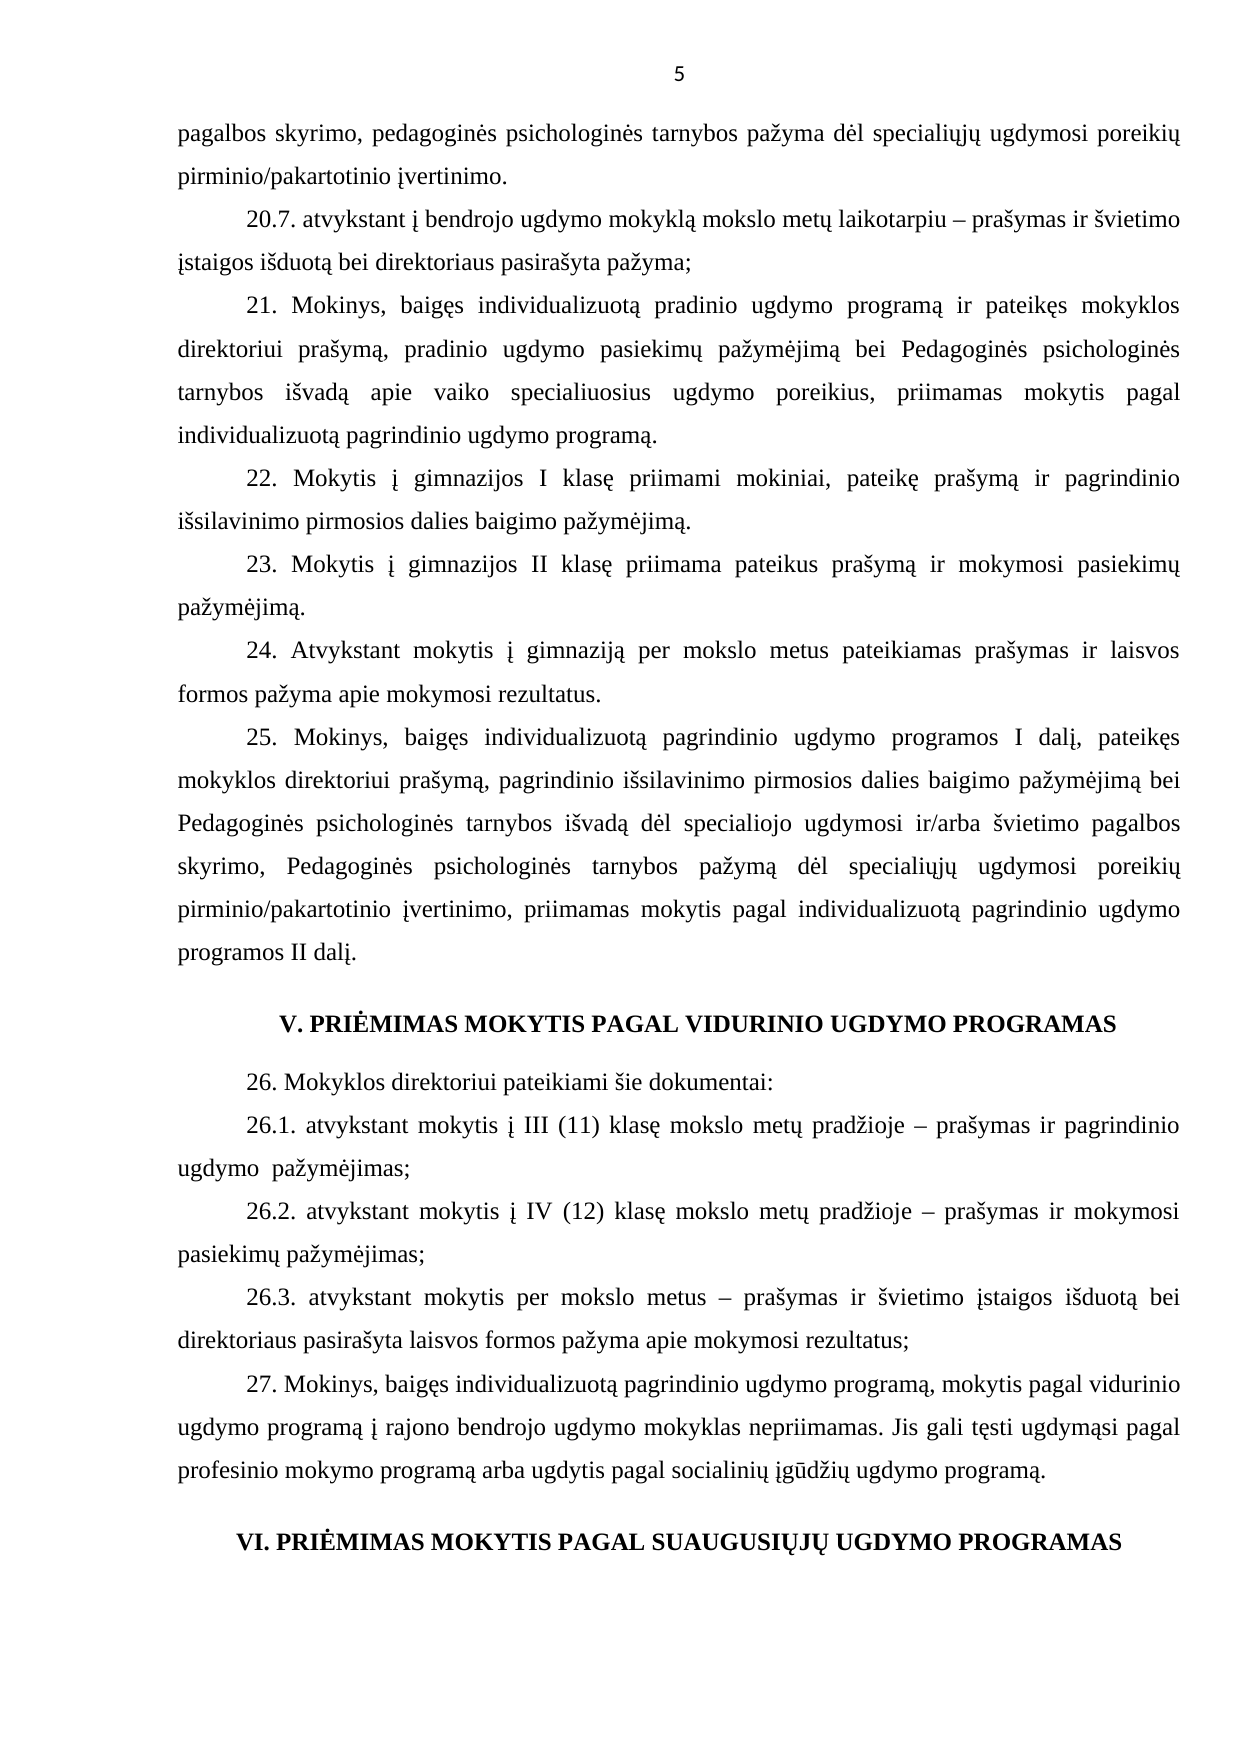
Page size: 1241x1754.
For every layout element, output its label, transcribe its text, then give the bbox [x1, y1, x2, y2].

text 22. Mokytis į gimnazijos I klasę priimami mokiniai, pateikę prašymą ir pagrindinio išsilavinimo pirmosios dalies baigimo pažymėjimą. [177, 463, 1181, 535]
text V. PRIĖMIMAS MOKYTIS PAGAL VIDURINIO UGDYMO PROGRAMAS [215, 1009, 1181, 1038]
text 20.7. atvykstant į bendrojo ugdymo mokyklą mokslo metų laikotarpiu – prašymas ir švietimo įstaigos išduotą bei direktoriaus pasirašyta pažyma; [177, 204, 1181, 276]
text 27. Mokinys, baigęs individualizuotą pagrindinio ugdymo programą, mokytis pagal vidurinio ugdymo programą į rajono bendrojo ugdymo mokyklas nepriimamas. Jis gali tęsti ugdymąsi pagal profesinio mokymo programą arba ugdytis pagal socialinių įgūdžių ugdymo programą. [177, 1369, 1181, 1484]
text 21. Mokinys, baigęs individualizuotą pradinio ugdymo programą ir pateikęs mokyklos direktoriui prašymą, pradinio ugdymo pasiekimų pažymėjimą bei Pedagoginės psichologinės tarnybos išvadą apie vaiko specialiuosius ugdymo poreikius, priimamas mokytis pagal individualizuotą pagrindinio ugdymo programą. [177, 291, 1181, 449]
text 26.3. atvykstant mokytis per mokslo metus – prašymas ir švietimo įstaigos išduotą bei direktoriaus pasirašyta laisvos formos pažyma apie mokymosi rezultatus; [177, 1282, 1181, 1354]
text 26.1. atvykstant mokytis į III (11) klasę mokslo metų pradžioje – prašymas ir pagrindinio ugdymo pažymėjimas; [177, 1110, 1181, 1182]
text 24. Atvykstant mokytis į gimnaziją per mokslo metus pateikiamas prašymas ir laisvos formos pažyma apie mokymosi rezultatus. [177, 636, 1181, 707]
text 26. Mokyklos direktoriui pateikiami šie dokumentai: [177, 1067, 1181, 1096]
text VI. PRIĖMIMAS MOKYTIS PAGAL SUAUGUSIŲJŲ UGDYMO PROGRAMAS [177, 1527, 1181, 1556]
text pagalbos skyrimo, pedagoginės psichologinės tarnybos pažyma dėl specialiųjų ugdymosi poreikių pirminio/pakartotinio įvertinimo. [177, 118, 1181, 190]
text 26.2. atvykstant mokytis į IV (12) klasę mokslo metų pradžioje – prašymas ir mokymosi pasiekimų pažymėjimas; [177, 1196, 1181, 1268]
text 23. Mokytis į gimnazijos II klasę priimama pateikus prašymą ir mokymosi pasiekimų pažymėjimą. [177, 549, 1181, 621]
text 25. Mokinys, baigęs individualizuotą pagrindinio ugdymo programos I dalį, pateikęs mokyklos direktoriui prašymą, pagrindinio išsilavinimo pirmosios dalies baigimo pažymėjimą bei Pedagoginės psichologinės tarnybos išvadą dėl specialiojo ugdymosi ir/arba švietimo pagalbos skyrimo, Pedagoginės psichologinės tarnybos pažymą dėl specialiųjų ugdymosi poreikių pirminio/pakartotinio įvertinimo, priimamas mokytis pagal individualizuotą pagrindinio ugdymo programos II dalį. [177, 722, 1181, 966]
